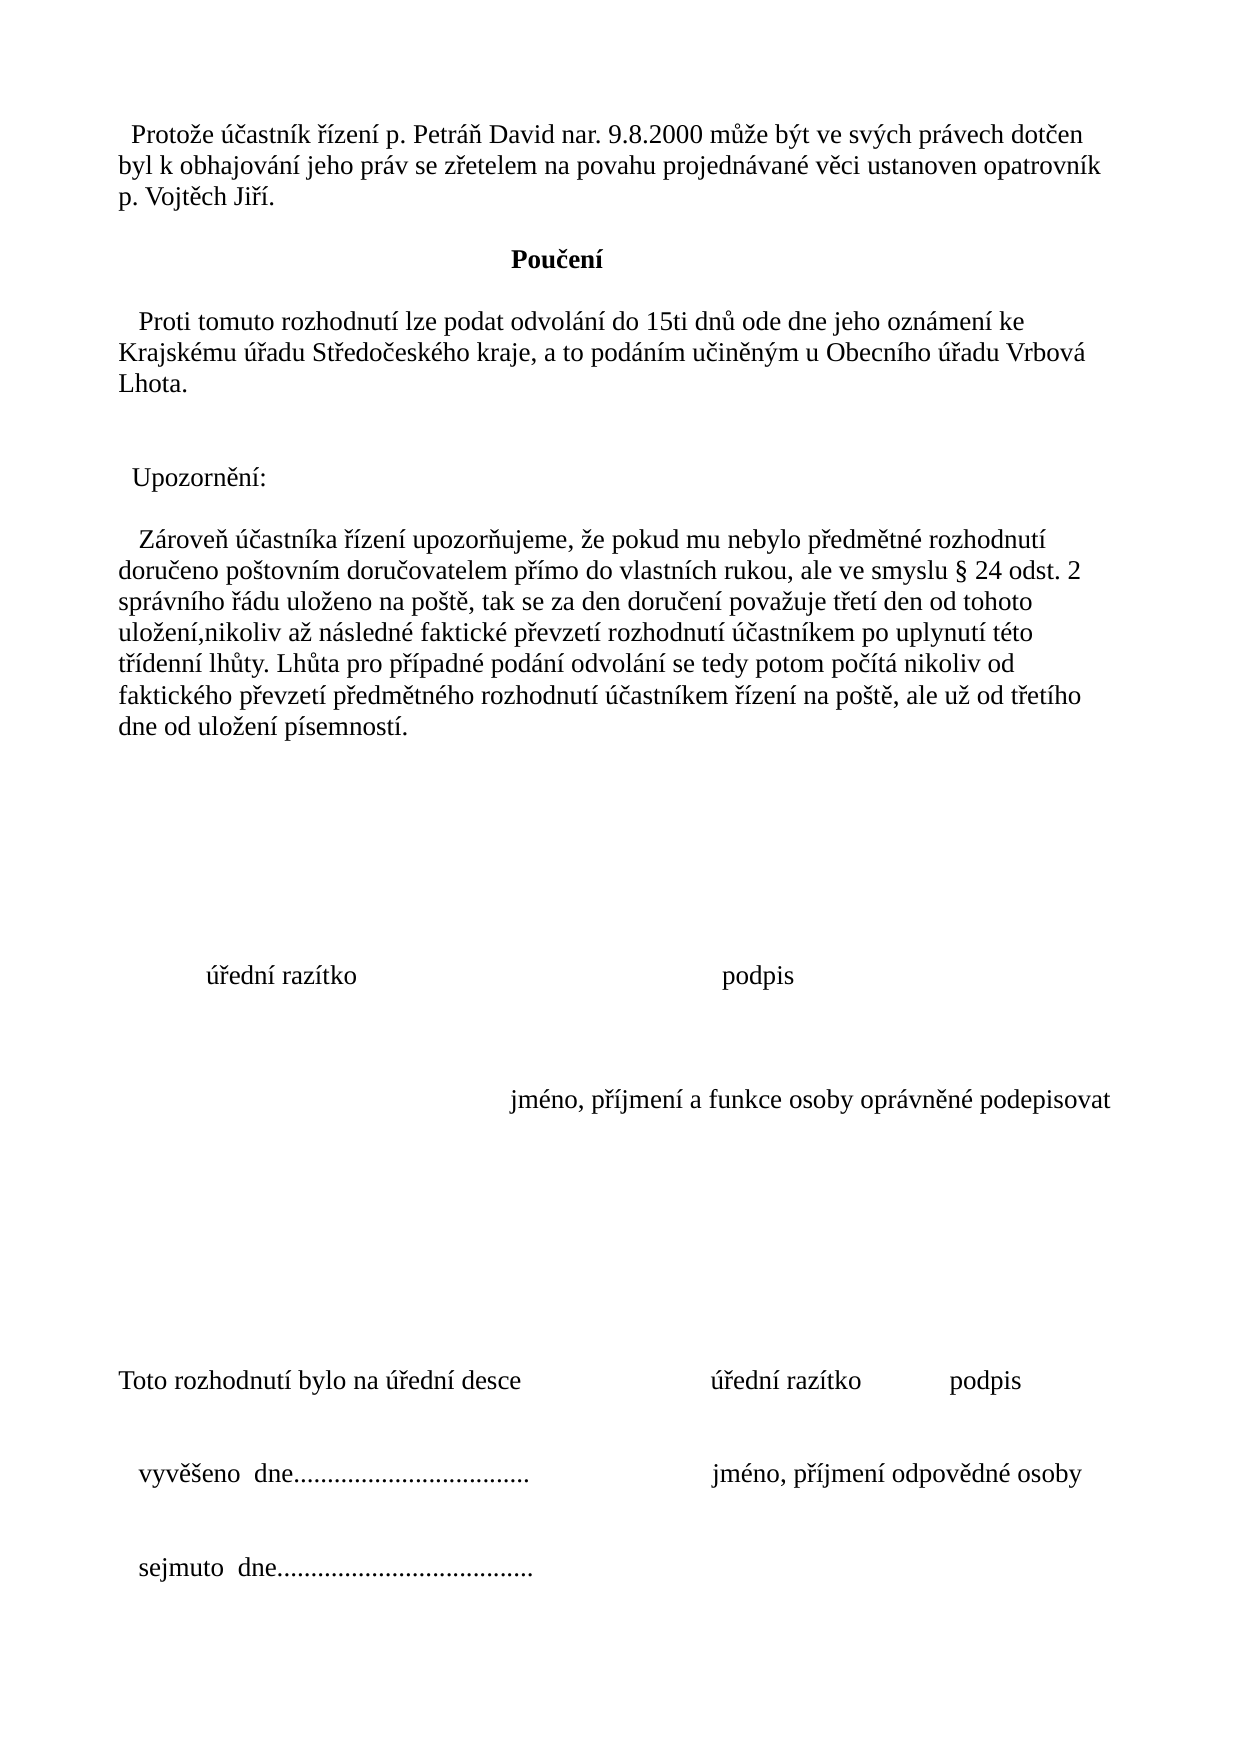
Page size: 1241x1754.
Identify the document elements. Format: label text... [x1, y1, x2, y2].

text jméno, příjmení a funkce osoby oprávněné podepisovat [118, 1084, 1122, 1115]
text Zároveň účastníka řízení upozorňujeme, že pokud mu nebylo předmětné rozhodnutí doručeno poštovním doručovatelem přímo do vlastních rukou, ale ve smyslu § 24 odst. 2 správního řádu uloženo na poště, tak se za den doručení považuje třetí den od tohoto uložení,nikoliv až následné faktické převzetí rozhodnutí účastníkem po uplynutí této třídenní lhůty. Lhůta pro případné podání odvolání se tedy potom počítá nikoliv od faktického převzetí předmětného rozhodnutí účastníkem řízení na poště, ale už od třetího dne od uložení písemností. [118, 523, 1122, 741]
text Upozornění: [118, 461, 1122, 492]
text Toto rozhodnutí bylo na úřední desce úřední razítko podpis [118, 1364, 1122, 1395]
text Protože účastník řízení p. Petráň David nar. 9.8.2000 může být ve svých právech dotčen byl k obhajování jeho práv se zřetelem na povahu projednávané věci ustanoven opatrovník p. Vojtěch Jiří. [118, 118, 1122, 212]
text Proti tomuto rozhodnutí lze podat odvolání do 15ti dnů ode dne jeho oznámení ke Krajskému úřadu Středočeského kraje, a to podáním učiněným u Obecního úřadu Vrbová Lhota. [118, 305, 1122, 398]
text úřední razítko podpis [118, 959, 1122, 990]
text sejmuto dne...................................... [118, 1551, 1122, 1582]
text Poučení [118, 243, 1122, 274]
text vyvěšeno dne................................... jméno, příjmení odpovědné osoby [118, 1457, 1122, 1488]
